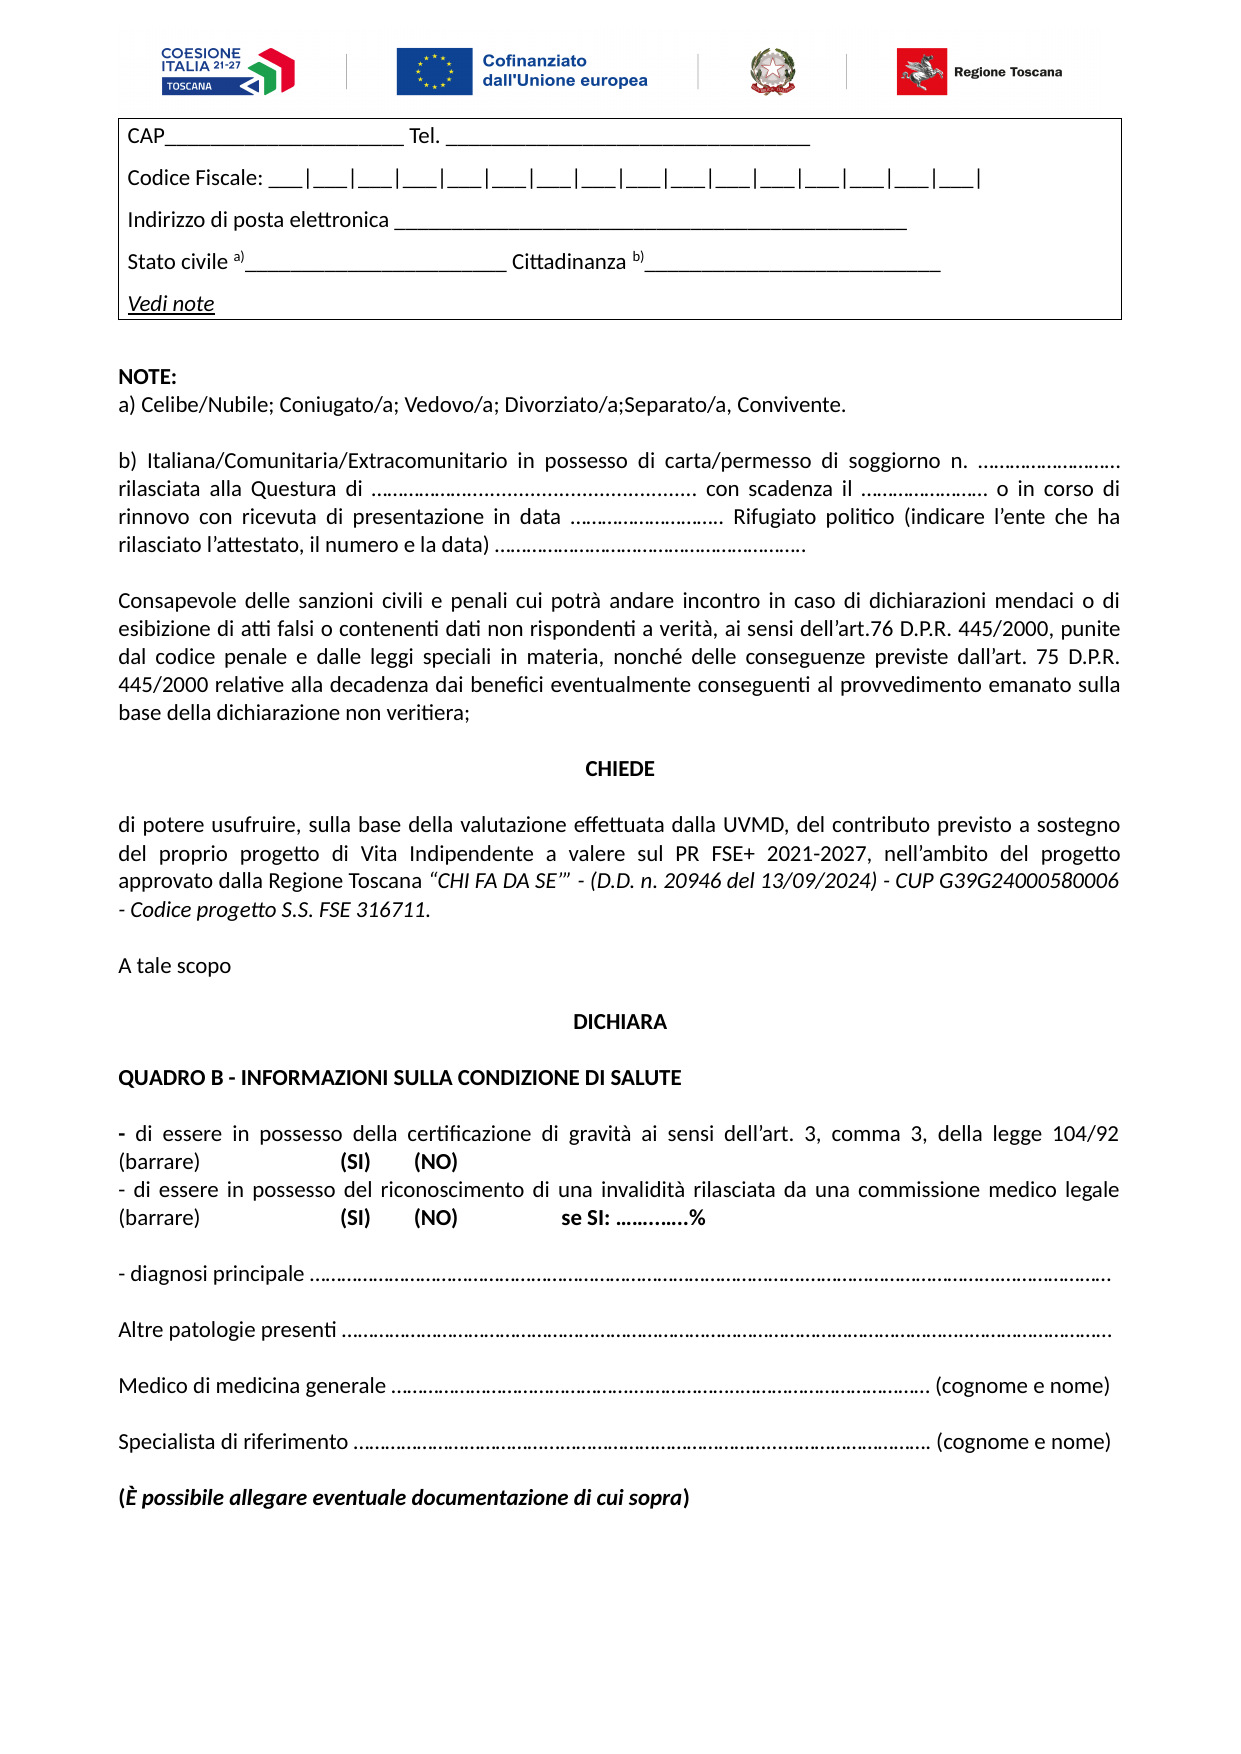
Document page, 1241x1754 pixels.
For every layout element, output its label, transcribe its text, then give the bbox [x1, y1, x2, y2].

text Medico di medicina generale ……………………………………….………………..……………………………… (cognome e nome) [118, 1371, 1122, 1399]
text DICHIARA [118, 1007, 1122, 1035]
text CHIEDE [118, 754, 1122, 783]
text QUADRO B - INFORMAZIONI SULLA CONDIZIONE DI SALUTE [118, 1063, 1122, 1091]
text Altre patologie presenti ………………………………………………………………………………………………………..……………………… [118, 1315, 1122, 1343]
text Vedi note [119, 286, 1121, 319]
text - di essere in possesso del riconoscimento di una invalidità rilasciata da una commissione medico legale (barrare) (SI) (NO) se SI: ……..…..% [118, 1175, 1122, 1231]
text NOTE: [118, 362, 1122, 390]
text - di essere in possesso della certificazione di gravità ai sensi dell’art. 3, comma 3, della legge 104/92 (barrare) (SI) (NO) [118, 1119, 1122, 1175]
text CAP_____________________ Tel. ________________________________ [119, 119, 1121, 149]
text a) Celibe/Nubile; Coniugato/a; Vedovo/a; Divorziato/a;Separato/a, Convivente. [118, 390, 1122, 418]
text Consapevole delle sanzioni civili e penali cui potrà andare incontro in caso di dichiarazioni mendaci o di esibizione di atti falsi o contenenti dati non rispondenti a verità, ai sensi dell’art.76 D.P.R. 445/2000, punite dal codice penale e dalle leggi speciali in materia, nonché delle conseguenze previste dall’art. 75 D.P.R. 445/2000 relative alla decadenza dai benefici eventualmente conseguenti al provvedimento emanato sulla base della dichiarazione non veritiera; [118, 586, 1122, 727]
text A tale scopo [118, 951, 1122, 979]
text - diagnosi principale ………………………………………………………………………………….……………………………….………………… [118, 1259, 1122, 1287]
text Codice Fiscale: ___|___|___|___|___|___|___|___|___|___|___|___|___|___|___|___| [119, 160, 1121, 191]
text Specialista di riferimento ………………………………...…………………………………...………………………. (cognome e nome) [118, 1427, 1122, 1455]
text b) Italiana/Comunitaria/Extracomunitario in possesso di carta/permesso di soggiorno n. ……………………… rilasciata alla Questura di ………………........................................ con scadenza il …………………… o in corso di rinnovo con ricevuta di presentazione in data ……………………….. Rifugiato politico (indicare l’ente che ha rilasciato l’attestato, il numero e la data) ………………………………………………….. [118, 446, 1122, 558]
text (È possibile allegare eventuale documentazione di cui sopra) [118, 1483, 1122, 1511]
text di potere usufruire, sulla base della valutazione effettuata dalla UVMD, del contributo previsto a sostegno del proprio progetto di Vita Indipendente a valere sul PR FSE+ 2021-2027, nell’ambito del progetto approvato dalla Regione Toscana “CHI FA DA SE’” - (D.D. n. 20946 del 13/09/2024) - CUP G39G24000580006 - Codice progetto S.S. FSE 316711. [118, 811, 1122, 923]
text Stato civile a)_______________________ Cittadinanza b)__________________________ [119, 244, 1121, 275]
text Indirizzo di posta elettronica _____________________________________________ [119, 202, 1121, 233]
